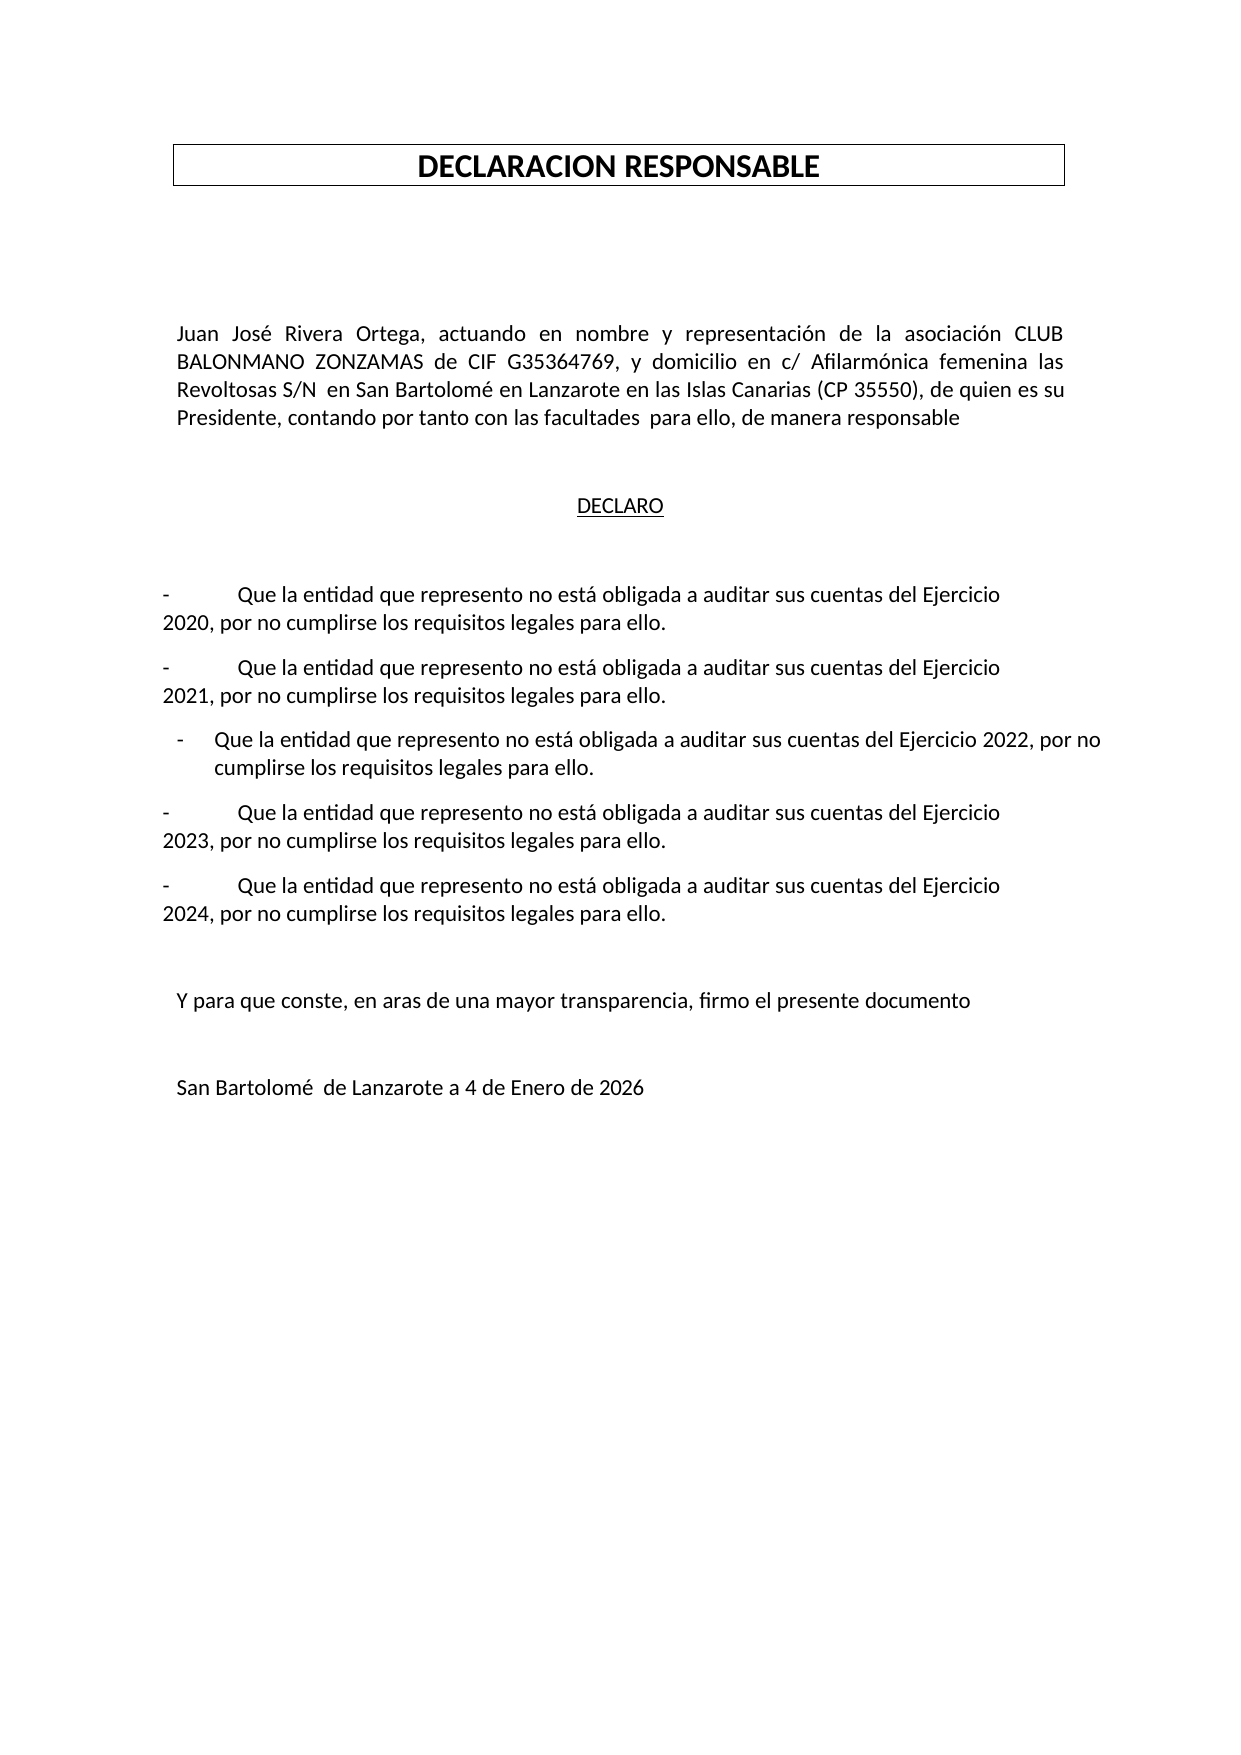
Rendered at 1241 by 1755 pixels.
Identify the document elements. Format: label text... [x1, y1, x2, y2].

text DECLARACION RESPONSABLE [174, 145, 1064, 185]
text Juan José Rivera Ortega, actuando en nombre y representación de la asociación CLUB BALONMANO ZONZAMAS de CIF G35364769, y domicilio en c/ Afilarmónica femenina las Revoltosas S/N en San Bartolomé en Lanzarote en las Islas Canarias (CP 35550), de quien es su Presidente, contando por tanto con las facultades para ello, de manera responsable [177, 319, 1065, 432]
text Y para que conste, en aras de una mayor transparencia, firmo el presente documento [176, 986, 1108, 1014]
text DECLARO [162, 492, 1078, 520]
text San Bartolomé de Lanzarote a 4 de Enero de 2026 [176, 1073, 1108, 1101]
list Que la entidad que represento no está obligada a auditar sus cuentas del Ejercicio 2020, por no cumplirse los requisitos legales para ello. [162, 580, 1034, 636]
list Que la entidad que represento no está obligada a auditar sus cuentas del Ejercicio 2023, por no cumplirse los requisitos legales para ello. [162, 798, 1034, 854]
list Que la entidad que represento no está obligada a auditar sus cuentas del Ejercicio 2024, por no cumplirse los requisitos legales para ello. [162, 871, 1034, 927]
list Que la entidad que represento no está obligada a auditar sus cuentas del Ejercicio 2022, por no cumplirse los requisitos legales para ello. [177, 726, 1108, 782]
list Que la entidad que represento no está obligada a auditar sus cuentas del Ejercicio 2021, por no cumplirse los requisitos legales para ello. [162, 653, 1034, 709]
